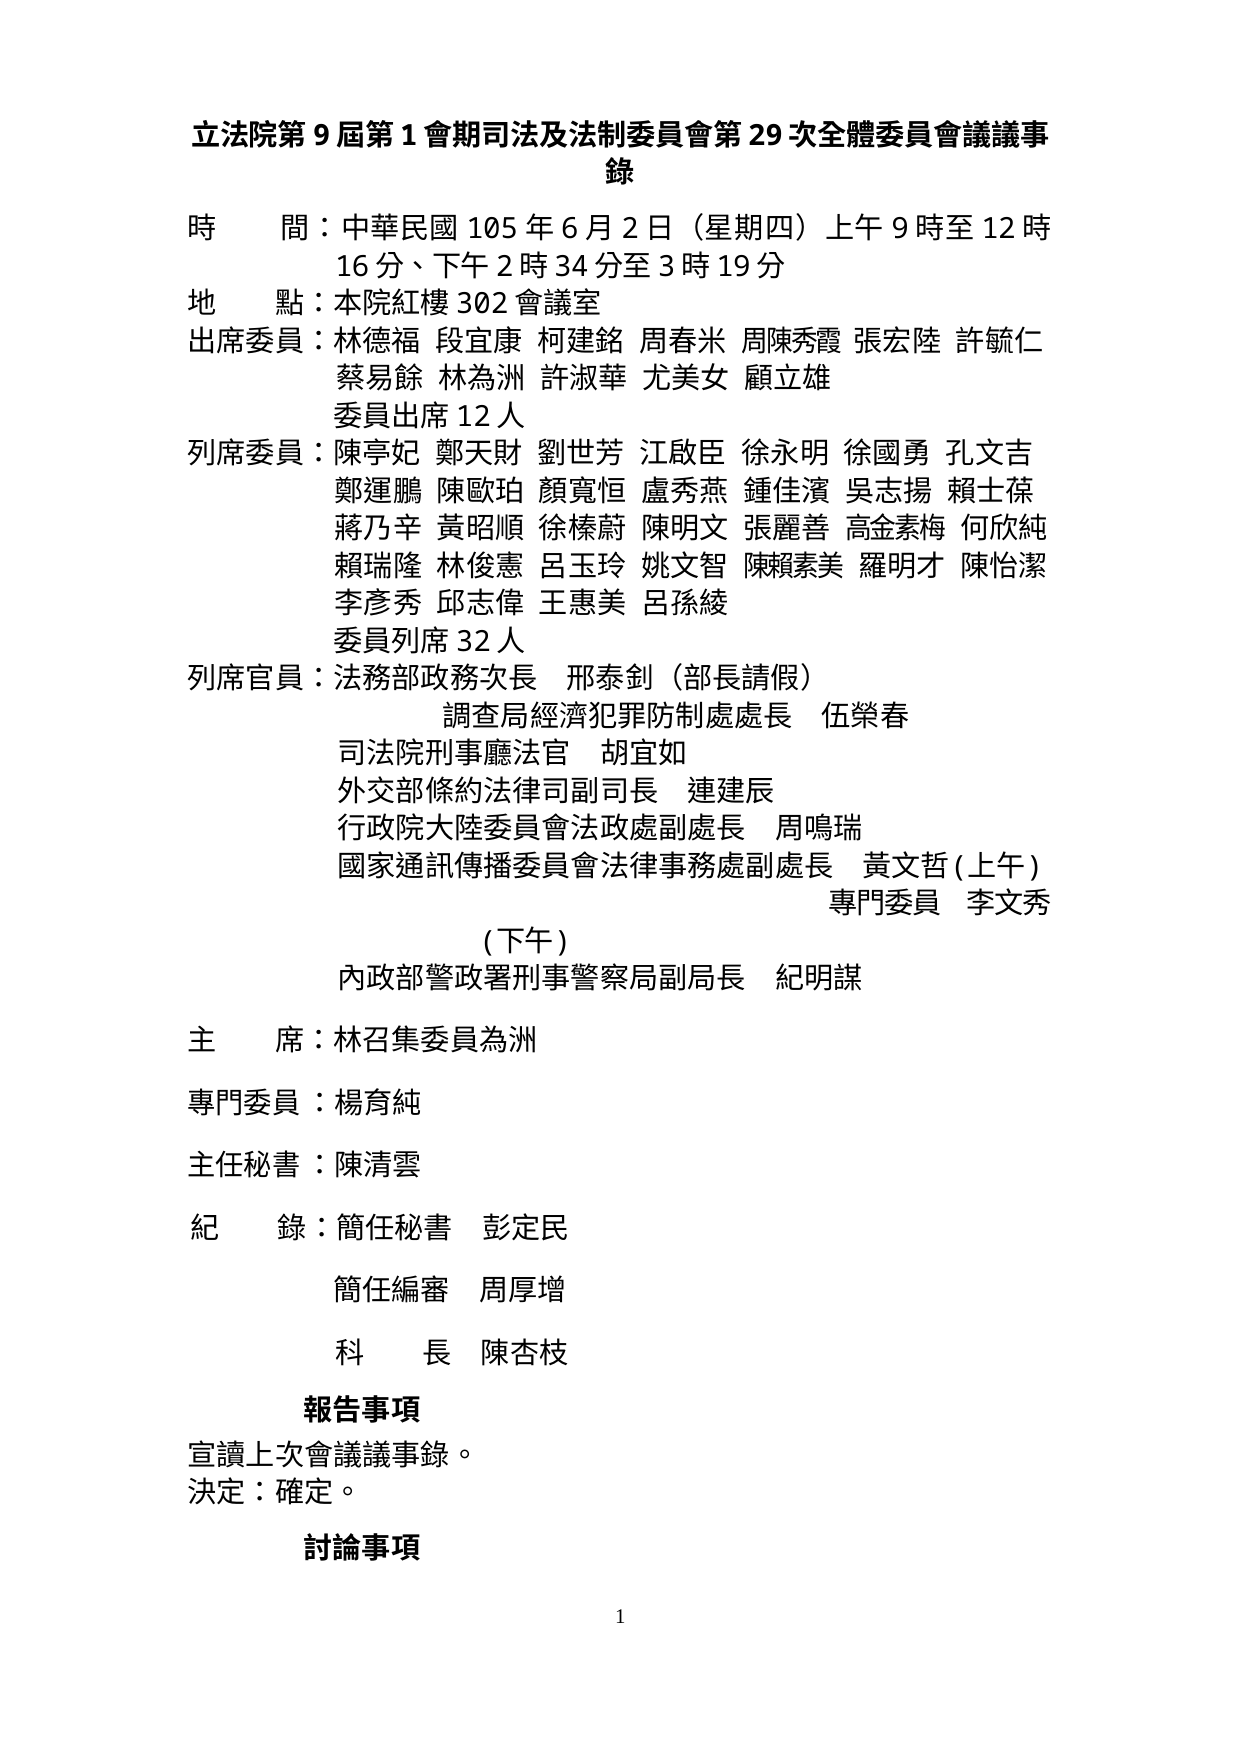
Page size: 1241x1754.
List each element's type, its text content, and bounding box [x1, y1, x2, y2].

text 李彥秀 邱志偉 王惠美 呂孫綾 [187, 584, 1053, 621]
text 立法院第9屆第1會期司法及法制委員會第29次全體委員會議議事錄 [187, 115, 1053, 190]
text 時 間：中華民國105年6月2日（星期四）上午9時至12時16分、下午2時34分至3時19分 [187, 209, 1053, 284]
text 主任秘書：陳清雲 [187, 1121, 1053, 1184]
text 內政部警政署刑事警察局副局長 紀明謀 [337, 959, 1053, 996]
text 主 席：林召集委員為洲 [187, 996, 1053, 1059]
text 專門委員：楊育純 [187, 1059, 1053, 1121]
text 簡任編審 周厚增 [187, 1246, 1053, 1309]
text 司法院刑事廳法官 胡宜如 [337, 734, 1053, 771]
text 外交部條約法律司副司長 連建辰 [337, 771, 1053, 809]
text 紀 錄：簡任秘書 彭定民 [187, 1184, 1053, 1246]
text 討論事項 [187, 1529, 1053, 1566]
text 調查局經濟犯罪防制處處長 伍榮春 [337, 696, 1053, 734]
text 決定：確定。 [187, 1472, 1053, 1510]
text 蔡易餘 林為洲 許淑華 尤美女 顧立雄 [187, 359, 1053, 396]
text 地 點：本院紅樓302會議室 [187, 284, 1053, 321]
text 列席委員：陳亭妃 鄭天財 劉世芳 江啟臣 徐永明 徐國勇 孔文吉 [187, 434, 1053, 471]
text 委員列席32人 [187, 621, 1053, 659]
text 出席委員：林德福 段宜康 柯建銘 周春米 周陳秀霞 張宏陸 許毓仁 [187, 321, 1053, 359]
text 科 長 陳杏枝 [187, 1309, 1053, 1371]
text 行政院大陸委員會法政處副處長 周鳴瑞 [337, 809, 1053, 846]
text 鄭運鵬 陳歐珀 顏寬恒 盧秀燕 鍾佳濱 吳志揚 賴士葆 [187, 471, 1053, 509]
text 委員出席12人 [187, 396, 1053, 434]
text 賴瑞隆 林俊憲 呂玉玲 姚文智 陳賴素美 羅明才 陳怡潔 [187, 546, 1053, 584]
text 報告事項 [187, 1390, 1053, 1427]
text 國家通訊傳播委員會法律事務處副處長 黃文哲(上午) [337, 846, 1053, 884]
text 蔣乃辛 黃昭順 徐榛蔚 陳明文 張麗善 高金素梅 何欣純 [187, 509, 1053, 546]
text 專門委員 李文秀(下午) [337, 884, 1053, 959]
text 宣讀上次會議議事錄。 [187, 1435, 1053, 1472]
text 列席官員：法務部政務次長 邢泰釗（部長請假） [187, 659, 1053, 696]
